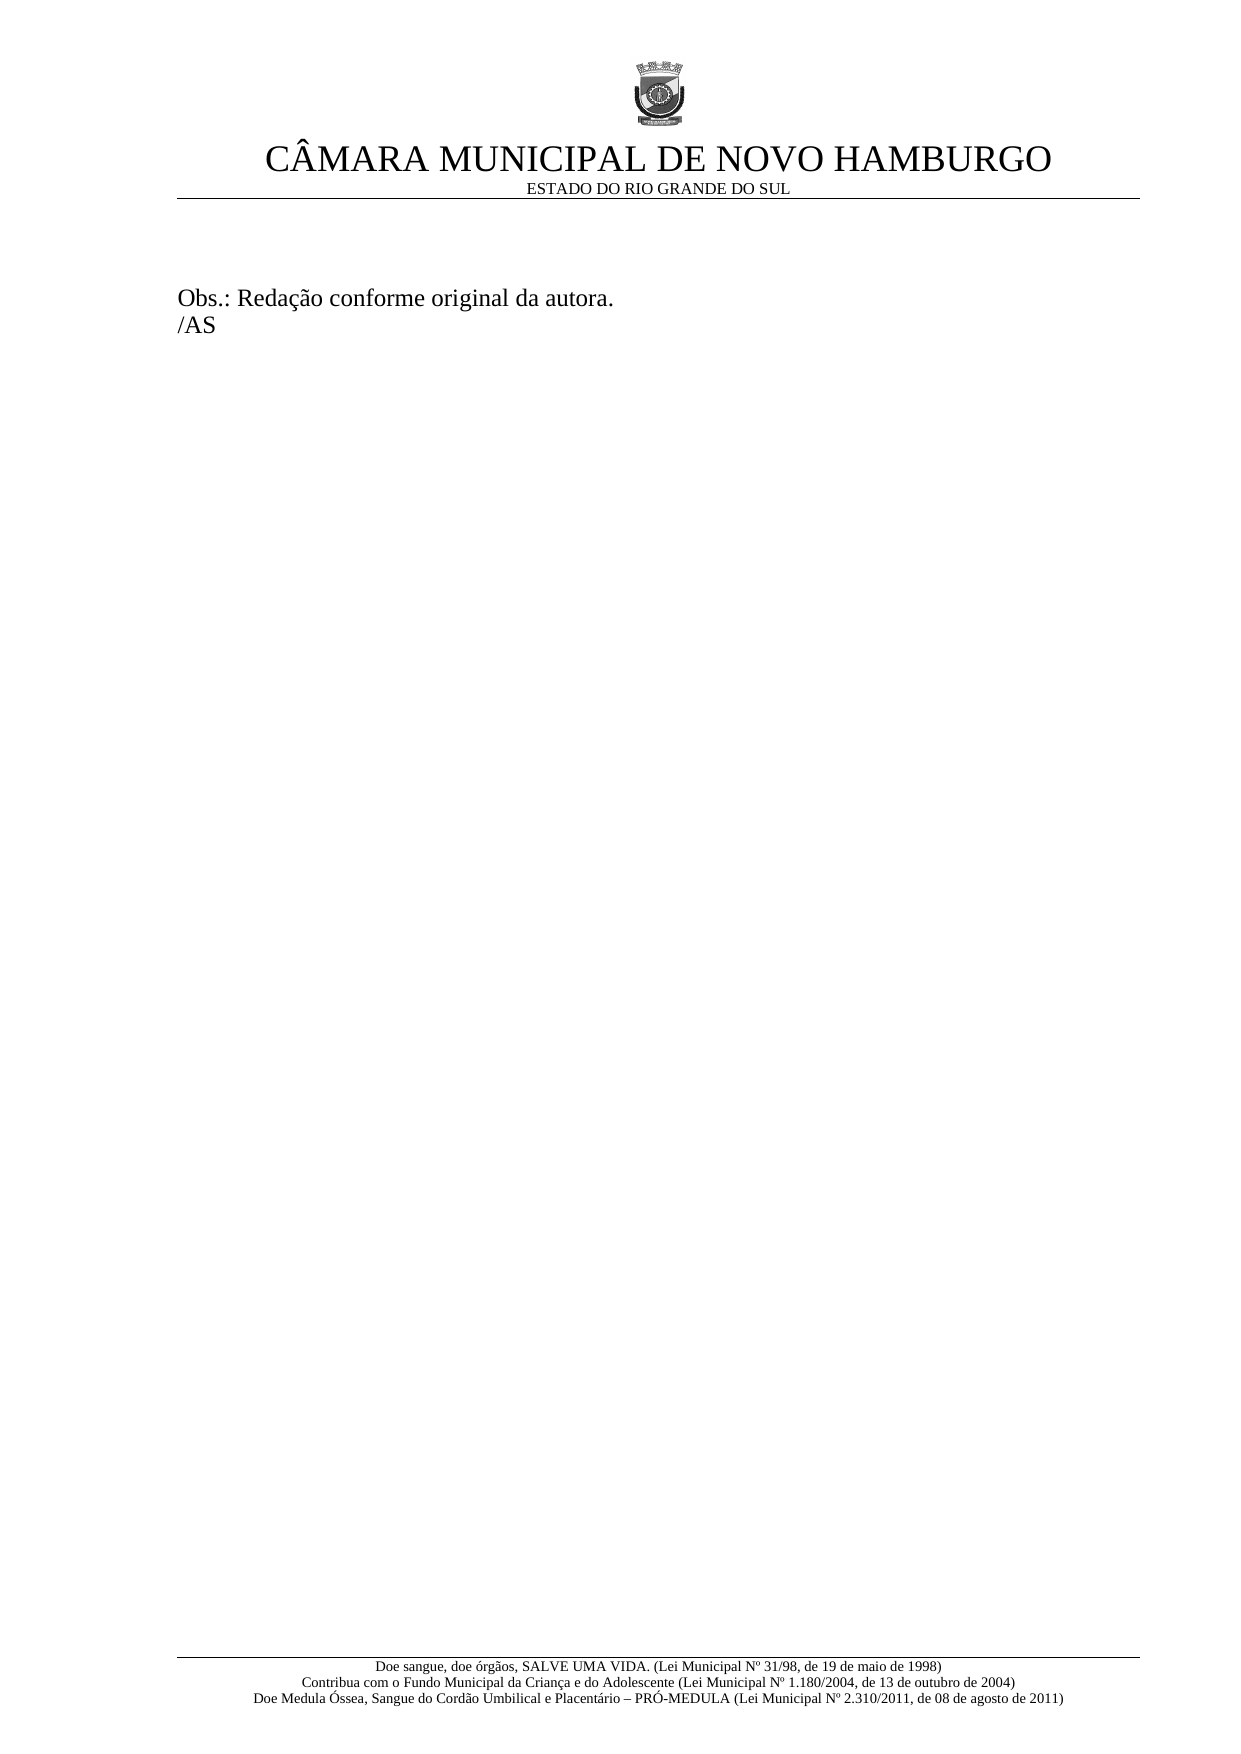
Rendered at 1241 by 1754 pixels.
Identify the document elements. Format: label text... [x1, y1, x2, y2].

text Obs.: Redação conforme original da autora. [177, 284, 1140, 311]
text /AS [177, 311, 1140, 339]
